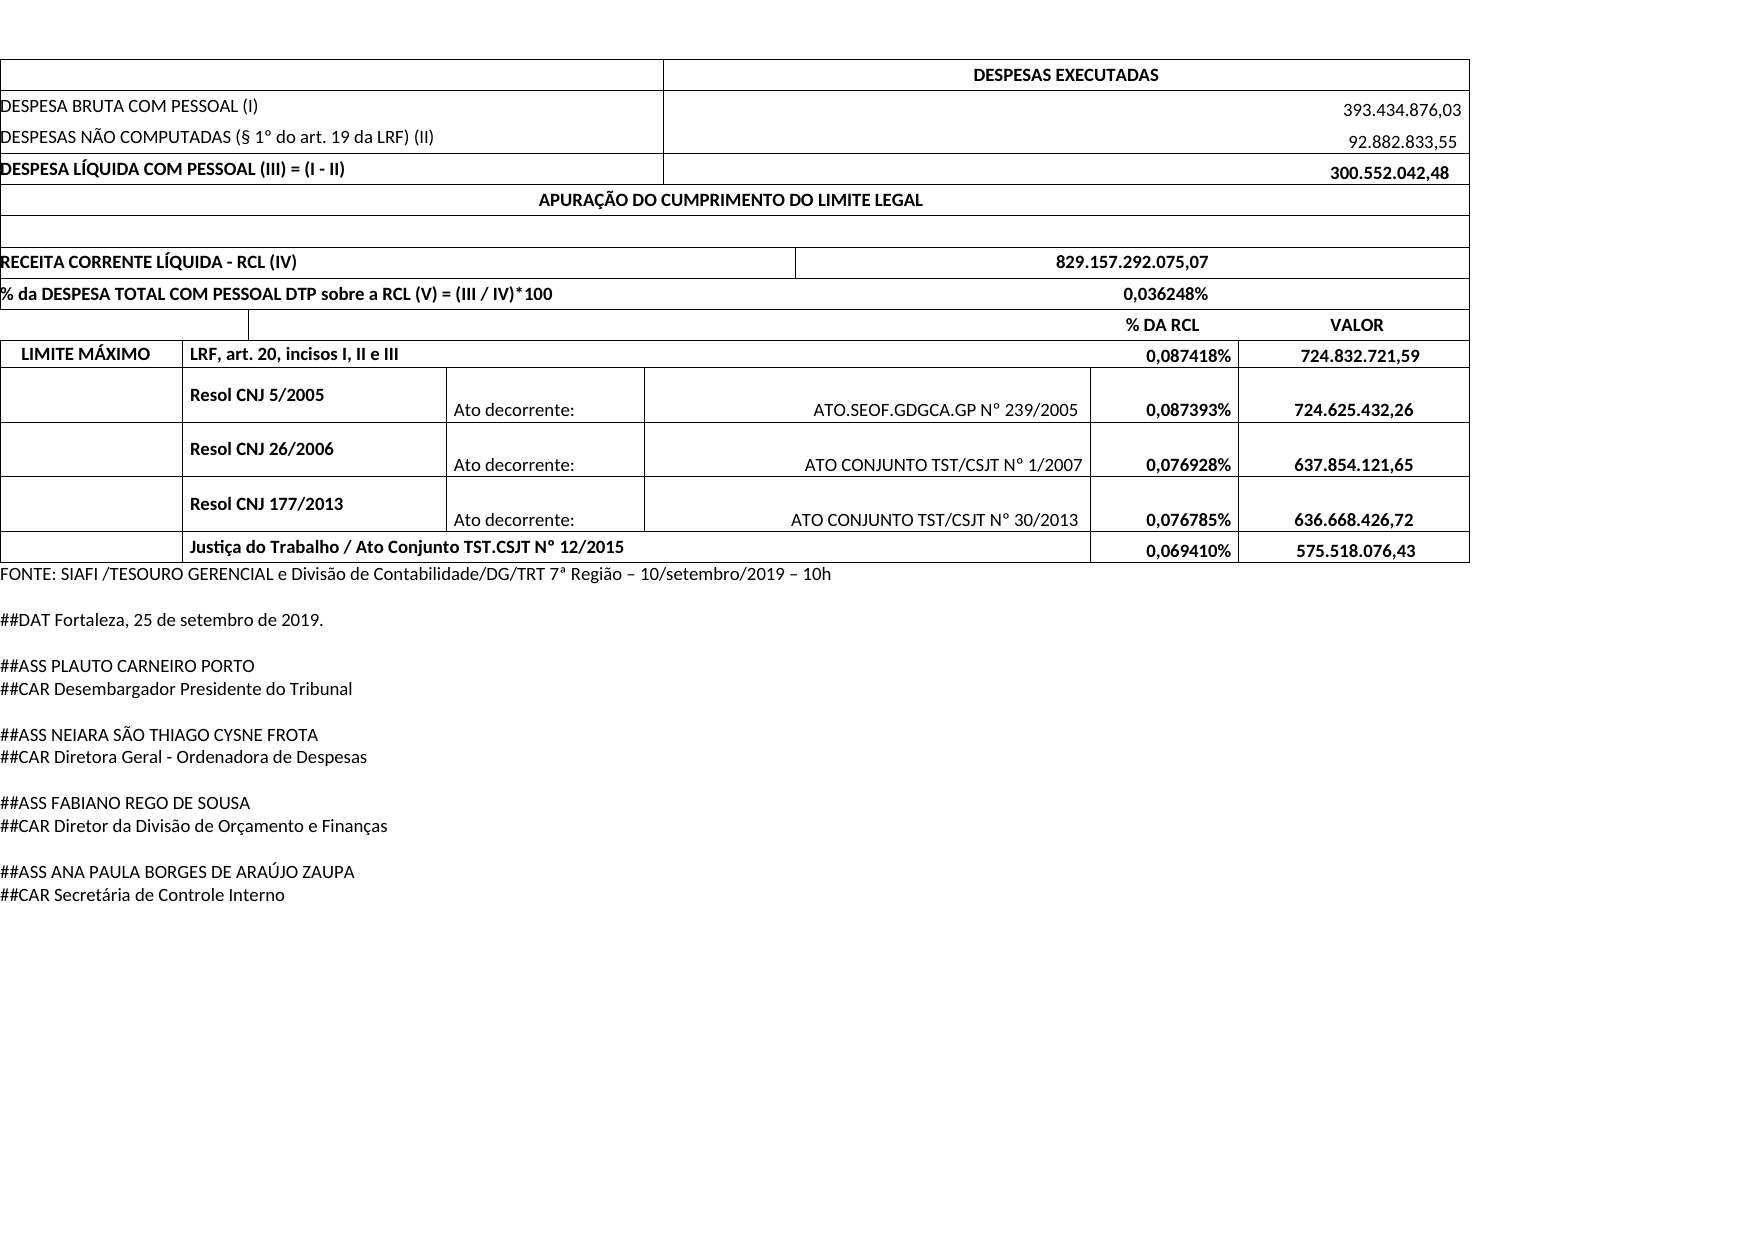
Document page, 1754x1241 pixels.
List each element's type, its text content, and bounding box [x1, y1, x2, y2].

table_cell APURAÇÃO DO CUMPRIMENTO DO LIMITE LEGAL [1, 185, 1469, 215]
table_cell % DA RCL VALOR [249, 310, 1469, 340]
table_cell 724.625.432,26 [1239, 368, 1469, 422]
table_cell DESPESAS NÃO COMPUTADAS (§ 1º do art. 19 da LRF) (II) [1, 122, 663, 153]
table_cell [1, 368, 182, 422]
table_cell ATO.SEOF.GDGCA.GP Nº 239/2005 [645, 368, 1090, 422]
table_cell 637.854.121,65 [1239, 423, 1469, 476]
table_cell 0,087393% [1091, 368, 1238, 422]
table_cell ATO CONJUNTO TST/CSJT Nº 1/2007 [645, 423, 1090, 476]
table_cell 829.157.292.075,07 [796, 248, 1469, 278]
table_cell 92.882.833,55 [664, 122, 1469, 153]
table_cell 636.668.426,72 [1239, 477, 1469, 531]
text ##ASS NEIARA SÃO THIAGO CYSNE FROTA [0, 723, 1695, 746]
table_cell [1, 477, 182, 531]
table_cell % da DESPESA TOTAL COM PESSOAL DTP sobre a RCL (V) = (III / IV)*100 [1, 279, 862, 309]
table_cell 0,087418% [599, 341, 1238, 367]
table_cell [1, 216, 1469, 247]
table_cell Ato decorrente: [447, 368, 644, 422]
table_cell 0,036248% [862, 279, 1469, 309]
table_cell 724.832.721,59 [1239, 341, 1469, 367]
text ##CAR Diretor da Divisão de Orçamento e Finanças [0, 814, 1695, 837]
table_cell [1, 532, 182, 562]
table_cell 575.518.076,43 [1239, 532, 1469, 562]
text FONTE: SIAFI /TESOURO GERENCIAL e Divisão de Contabilidade/DG/TRT 7ª Região – 10/setembro/2019 – 10h [0, 562, 1695, 585]
table_cell 393.434.876,03 [664, 91, 1469, 122]
table_cell 300.552.042,48 [664, 154, 1469, 184]
table_cell Resol CNJ 26/2006 [183, 423, 446, 476]
table_cell [1, 423, 182, 476]
text ##DAT Fortaleza, 25 de setembro de 2019. [0, 608, 1695, 631]
table_cell [0, 310, 248, 340]
text ##ASS FABIANO REGO DE SOUSA [0, 791, 1695, 814]
text ##CAR Desembargador Presidente do Tribunal [0, 677, 1695, 700]
table_header [1, 60, 663, 90]
text ##ASS ANA PAULA BORGES DE ARAÚJO ZAUPA [0, 860, 1695, 883]
table_cell 0,076928% [1091, 423, 1238, 476]
table_header DESPESAS EXECUTADAS [664, 60, 1469, 90]
text ##CAR Secretária de Controle Interno [0, 883, 1695, 906]
table_cell RECEITA CORRENTE LÍQUIDA - RCL (IV) [1, 248, 795, 278]
text ##ASS PLAUTO CARNEIRO PORTO [0, 654, 1695, 677]
text ##CAR Diretora Geral - Ordenadora de Despesas [0, 746, 1695, 768]
table_cell Resol CNJ 5/2005 [183, 368, 446, 422]
table_cell 0,069410% [1091, 532, 1238, 562]
table_cell DESPESA LÍQUIDA COM PESSOAL (III) = (I - II) [1, 154, 663, 184]
table_cell 0,076785% [1091, 477, 1238, 531]
table_cell Resol CNJ 177/2013 [183, 477, 446, 531]
table_cell Justiça do Trabalho / Ato Conjunto TST.CSJT Nº 12/2015 [183, 532, 1090, 562]
table_cell Ato decorrente: [447, 423, 644, 476]
table_cell ATO CONJUNTO TST/CSJT Nº 30/2013 [645, 477, 1090, 531]
table_cell LIMITE MÁXIMO [1, 341, 182, 367]
table_cell DESPESA BRUTA COM PESSOAL (I) [1, 91, 663, 122]
table_cell Ato decorrente: [447, 477, 644, 531]
table_cell LRF, art. 20, incisos I, II e III [183, 341, 599, 367]
